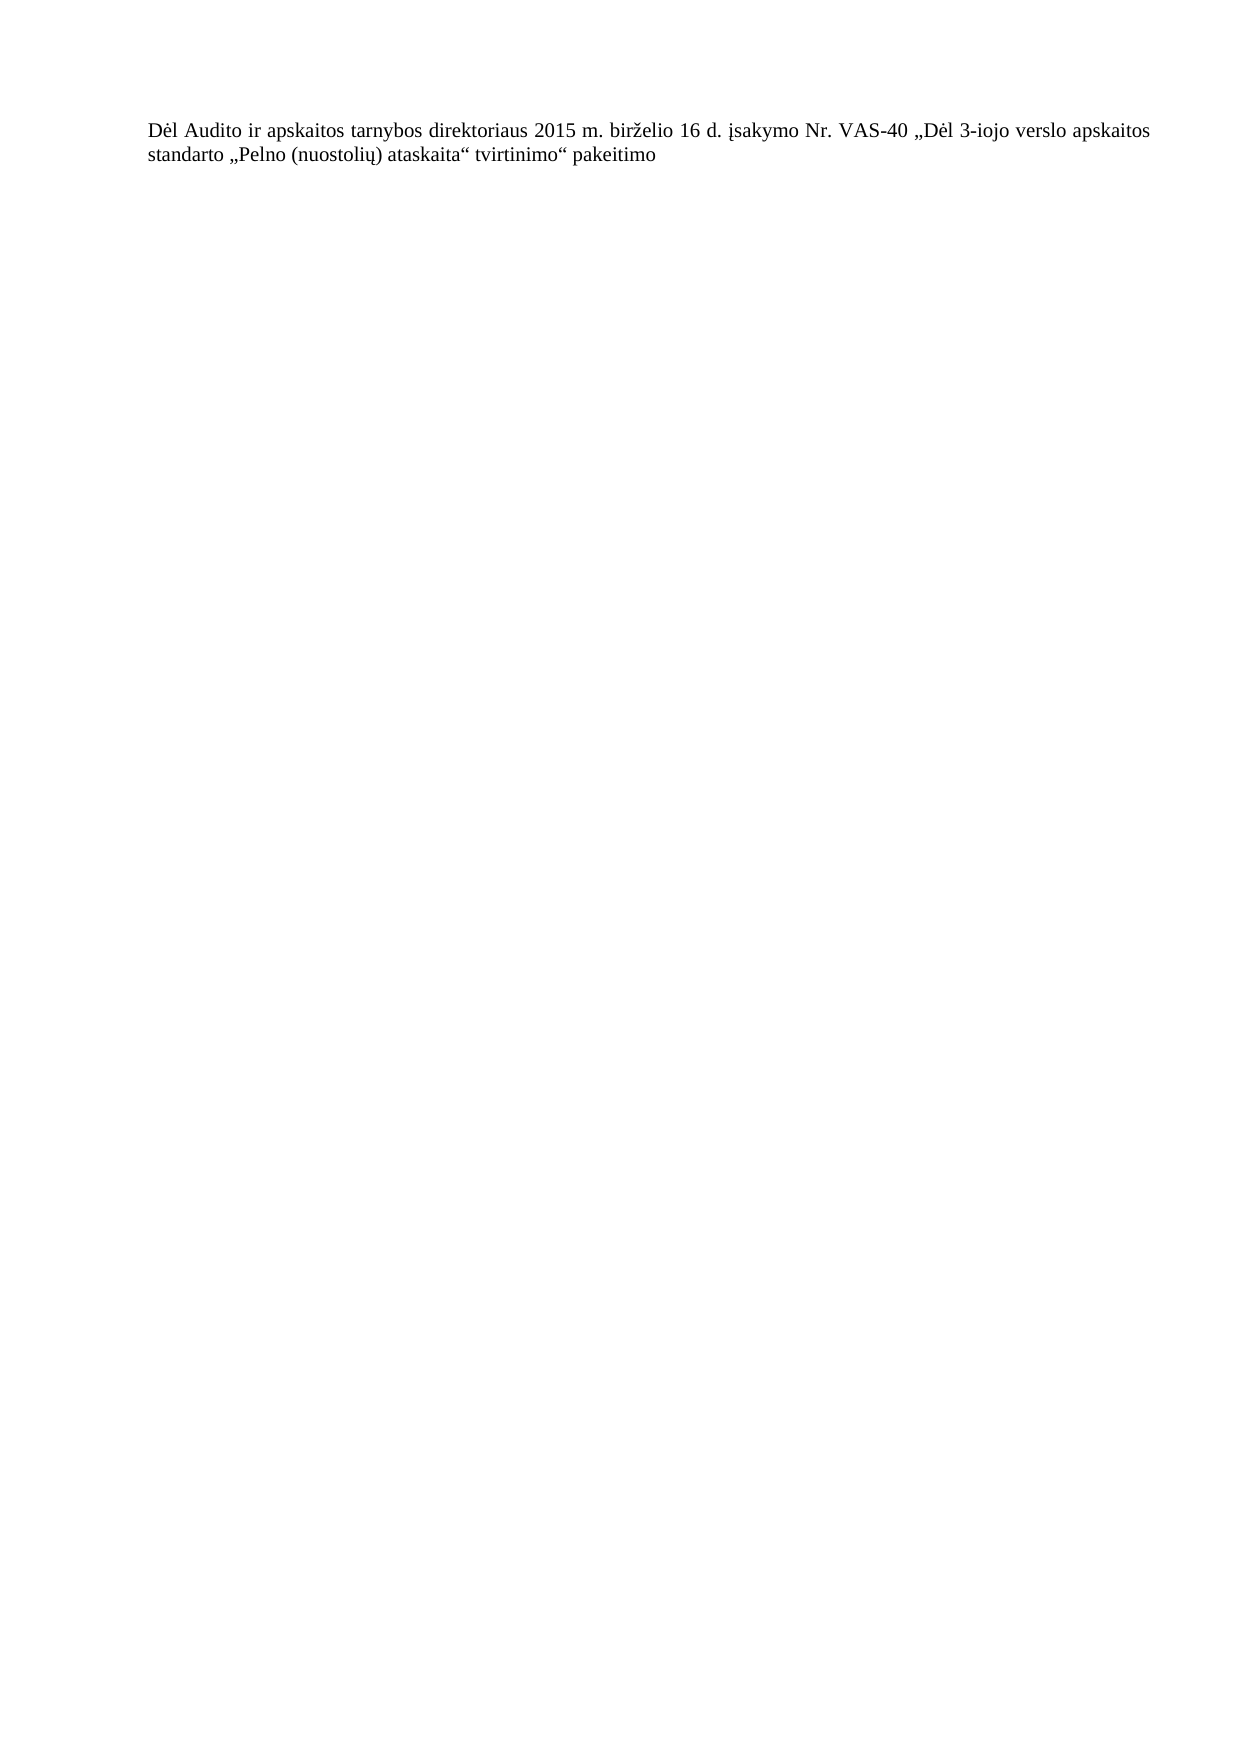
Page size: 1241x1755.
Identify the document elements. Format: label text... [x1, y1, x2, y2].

text Dėl Audito ir apskaitos tarnybos direktoriaus 2015 m. birželio 16 d. įsakymo Nr. VAS-40 „Dėl 3-iojo verslo apskaitos standarto „Pelno (nuostolių) ataskaita“ tvirtinimo“ pakeitimo [148, 118, 1152, 166]
